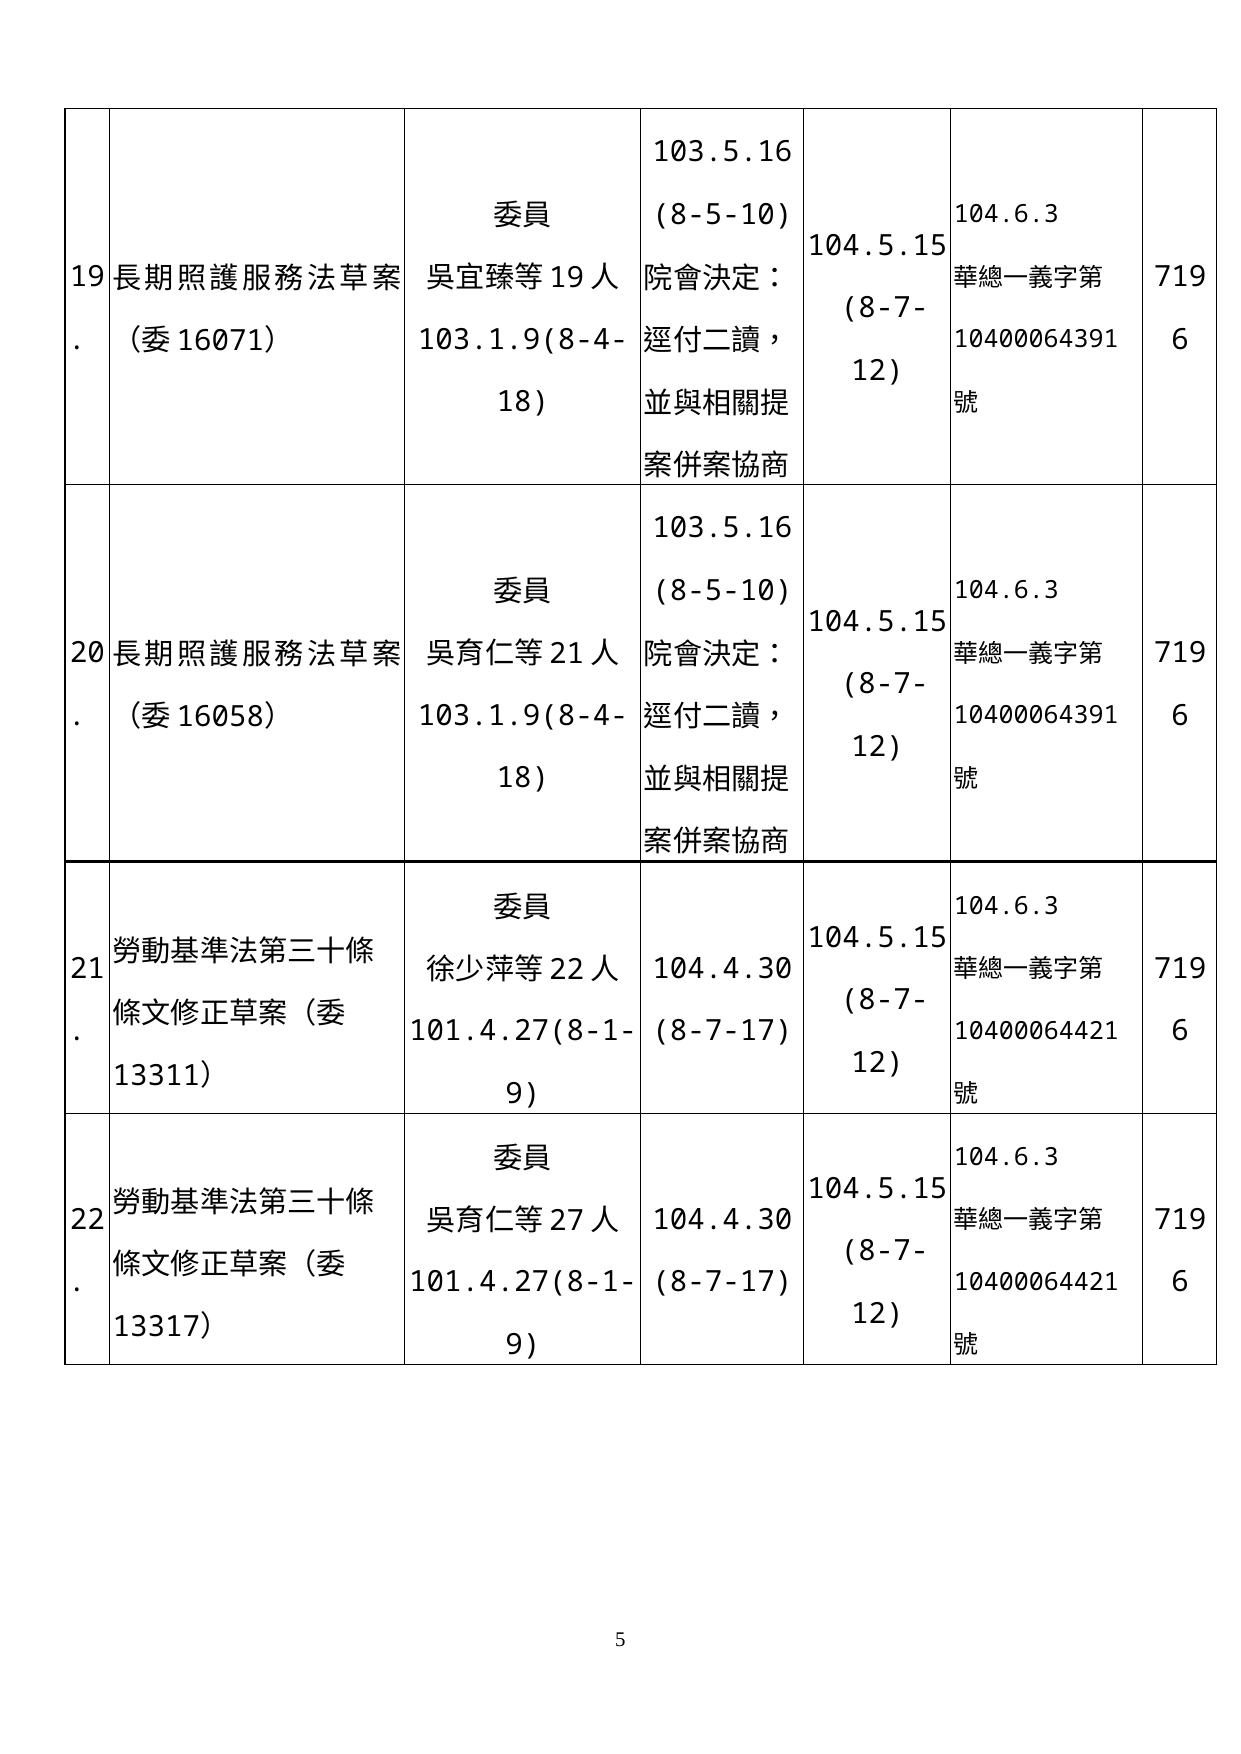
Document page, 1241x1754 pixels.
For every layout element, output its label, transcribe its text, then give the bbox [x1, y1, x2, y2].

table_cell 104.6.3 華總一義字第10400064391號 [951, 109, 1142, 484]
table_cell 委員 吳育仁等27人101.4.27(8-1-9) [405, 1114, 640, 1364]
table_cell 長期照護服務法草案（委16071） [110, 109, 404, 484]
table_cell 7196 [1143, 1114, 1216, 1364]
table_cell 104.5.15 (8-7-12) [804, 485, 950, 860]
table_cell 7196 [1143, 485, 1216, 860]
table_cell 7196 [1143, 109, 1216, 484]
table_cell 104.5.15 (8-7-12) [804, 109, 950, 484]
table_cell 104.5.15 (8-7-12) [804, 1114, 950, 1364]
table_cell 委員 徐少萍等22人101.4.27(8-1-9) [405, 863, 640, 1113]
table_cell 長期照護服務法草案（委16058） [110, 485, 404, 860]
table_cell 委員 吳宜臻等19人103.1.9(8-4-18) [405, 109, 640, 484]
table_cell 104.6.3 華總一義字第10400064421號 [951, 863, 1142, 1113]
table_cell 103.5.16 (8-5-10) 院會決定：逕付二讀，並與相關提案併案協商 [641, 485, 803, 860]
table_cell [66, 863, 109, 1113]
table_cell 勞動基準法第三十條條文修正草案（委13311） [110, 863, 404, 1113]
table_cell [66, 485, 109, 860]
table_cell 104.4.30 (8-7-17) [641, 1114, 803, 1364]
table_cell [66, 109, 109, 484]
table_cell 勞動基準法第三十條條文修正草案（委13317） [110, 1114, 404, 1364]
table_cell 104.5.15 (8-7-12) [804, 863, 950, 1113]
table_cell 委員 吳育仁等21人103.1.9(8-4-18) [405, 485, 640, 860]
table_cell 103.5.16 (8-5-10) 院會決定：逕付二讀，並與相關提案併案協商 [641, 109, 803, 484]
table_cell 7196 [1143, 863, 1216, 1113]
table_cell 104.6.3 華總一義字第10400064421號 [951, 1114, 1142, 1364]
table_cell 104.4.30 (8-7-17) [641, 863, 803, 1113]
table_cell [66, 1114, 109, 1364]
table_cell 104.6.3 華總一義字第10400064391號 [951, 485, 1142, 860]
